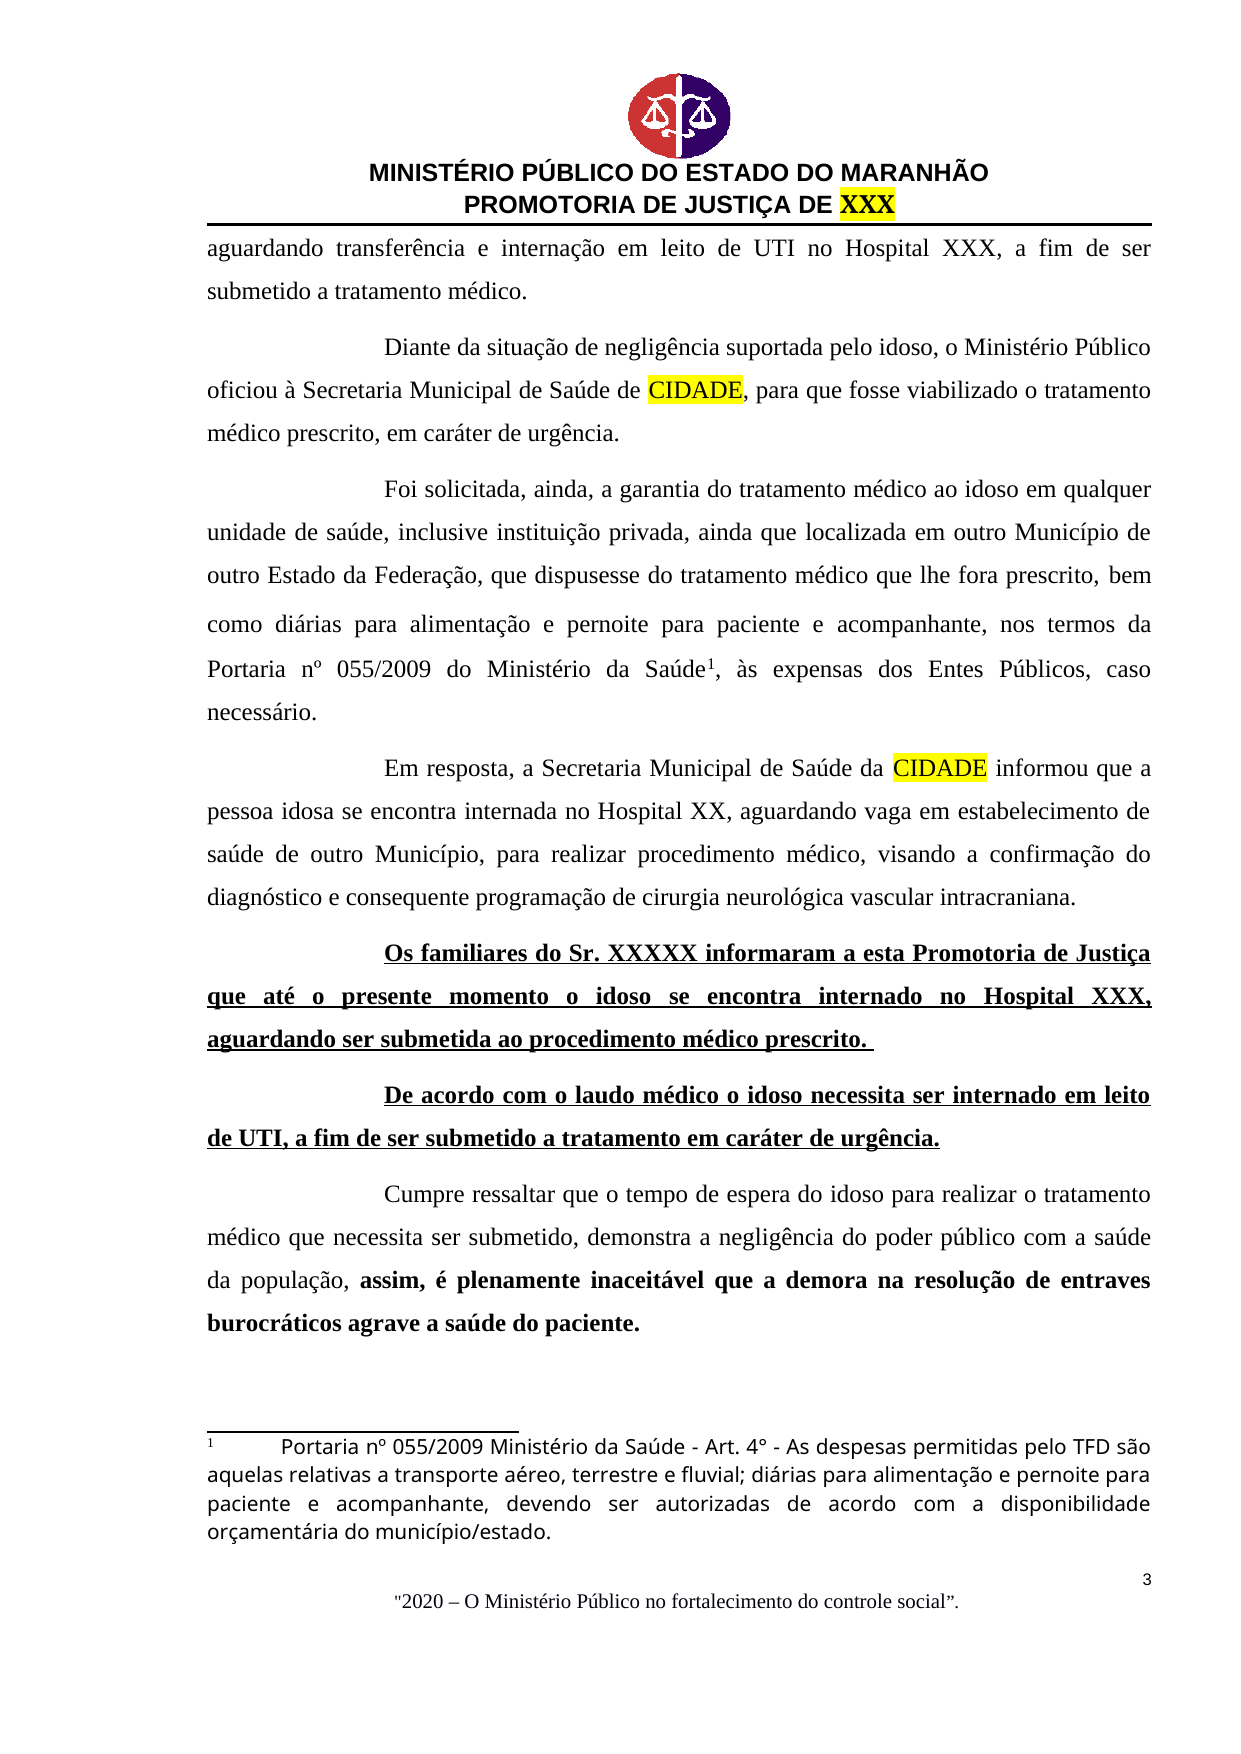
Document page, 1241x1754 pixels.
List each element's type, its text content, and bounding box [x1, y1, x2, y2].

picture [627, 73, 731, 159]
text Portaria nº 055/2009 Ministério da Saúde - Art. 4° - As despesas permitidas pelo TFD são aquelas relativas a transporte aéreo, terrestre e fluvial; diárias para alimentação e pernoite para paciente e acompanhante, devendo ser autorizadas de acordo com a disponibilidade orçamentária do município/estado. [207, 1432, 1152, 1546]
text aguardando transferência e internação em leito de UTI no Hospital XXX, a fim de ser submetido a tratamento médico. [207, 233, 1152, 305]
text De acordo com o laudo médico o idoso necessita ser internado em leito de UTI, a fim de ser submetido a tratamento em caráter de urgência. [207, 1080, 1152, 1152]
text Os familiares do Sr. XXXXX informaram a esta Promotoria de Justiça que até o presente momento o idoso se encontra internado no Hospital XXX, [207, 938, 1152, 1006]
text Foi solicitada, ainda, a garantia do tratamento médico ao idoso em qualquer unidade de saúde, inclusive instituição privada, ainda que localizada em outro Município de outro Estado da Federação, que dispusesse do tratamento médico que lhe fora prescrito, bem como diárias para alimentação e pernoite para paciente e acompanhante, nos termos da Portaria nº 055/2009 do Ministério da Saúde, às expensas dos Entes Públicos, caso necessário. [207, 474, 1152, 726]
text Cumpre ressaltar que o tempo de espera do idoso para realizar o tratamento médico que necessita ser submetido, demonstra a negligência do poder público com a saúde da população, assim, é plenamente inaceitável que a demora na resolução de entraves burocráticos agrave a saúde do paciente. [207, 1179, 1152, 1337]
text Em resposta, a Secretaria Municipal de Saúde da CIDADE informou que a pessoa idosa se encontra internada no Hospital XX, aguardando vaga em estabelecimento de saúde de outro Município, para realizar procedimento médico, visando a confirmação do diagnóstico e consequente programação de cirurgia neurológica vascular intracraniana. [207, 753, 1152, 911]
text Diante da situação de negligência suportada pelo idoso, o Ministério Público oficiou à Secretaria Municipal de Saúde de CIDADE, para que fosse viabilizado o tratamento médico prescrito, em caráter de urgência. [207, 332, 1152, 447]
text aguardando ser submetida ao procedimento médico prescrito. [207, 1008, 1152, 1053]
